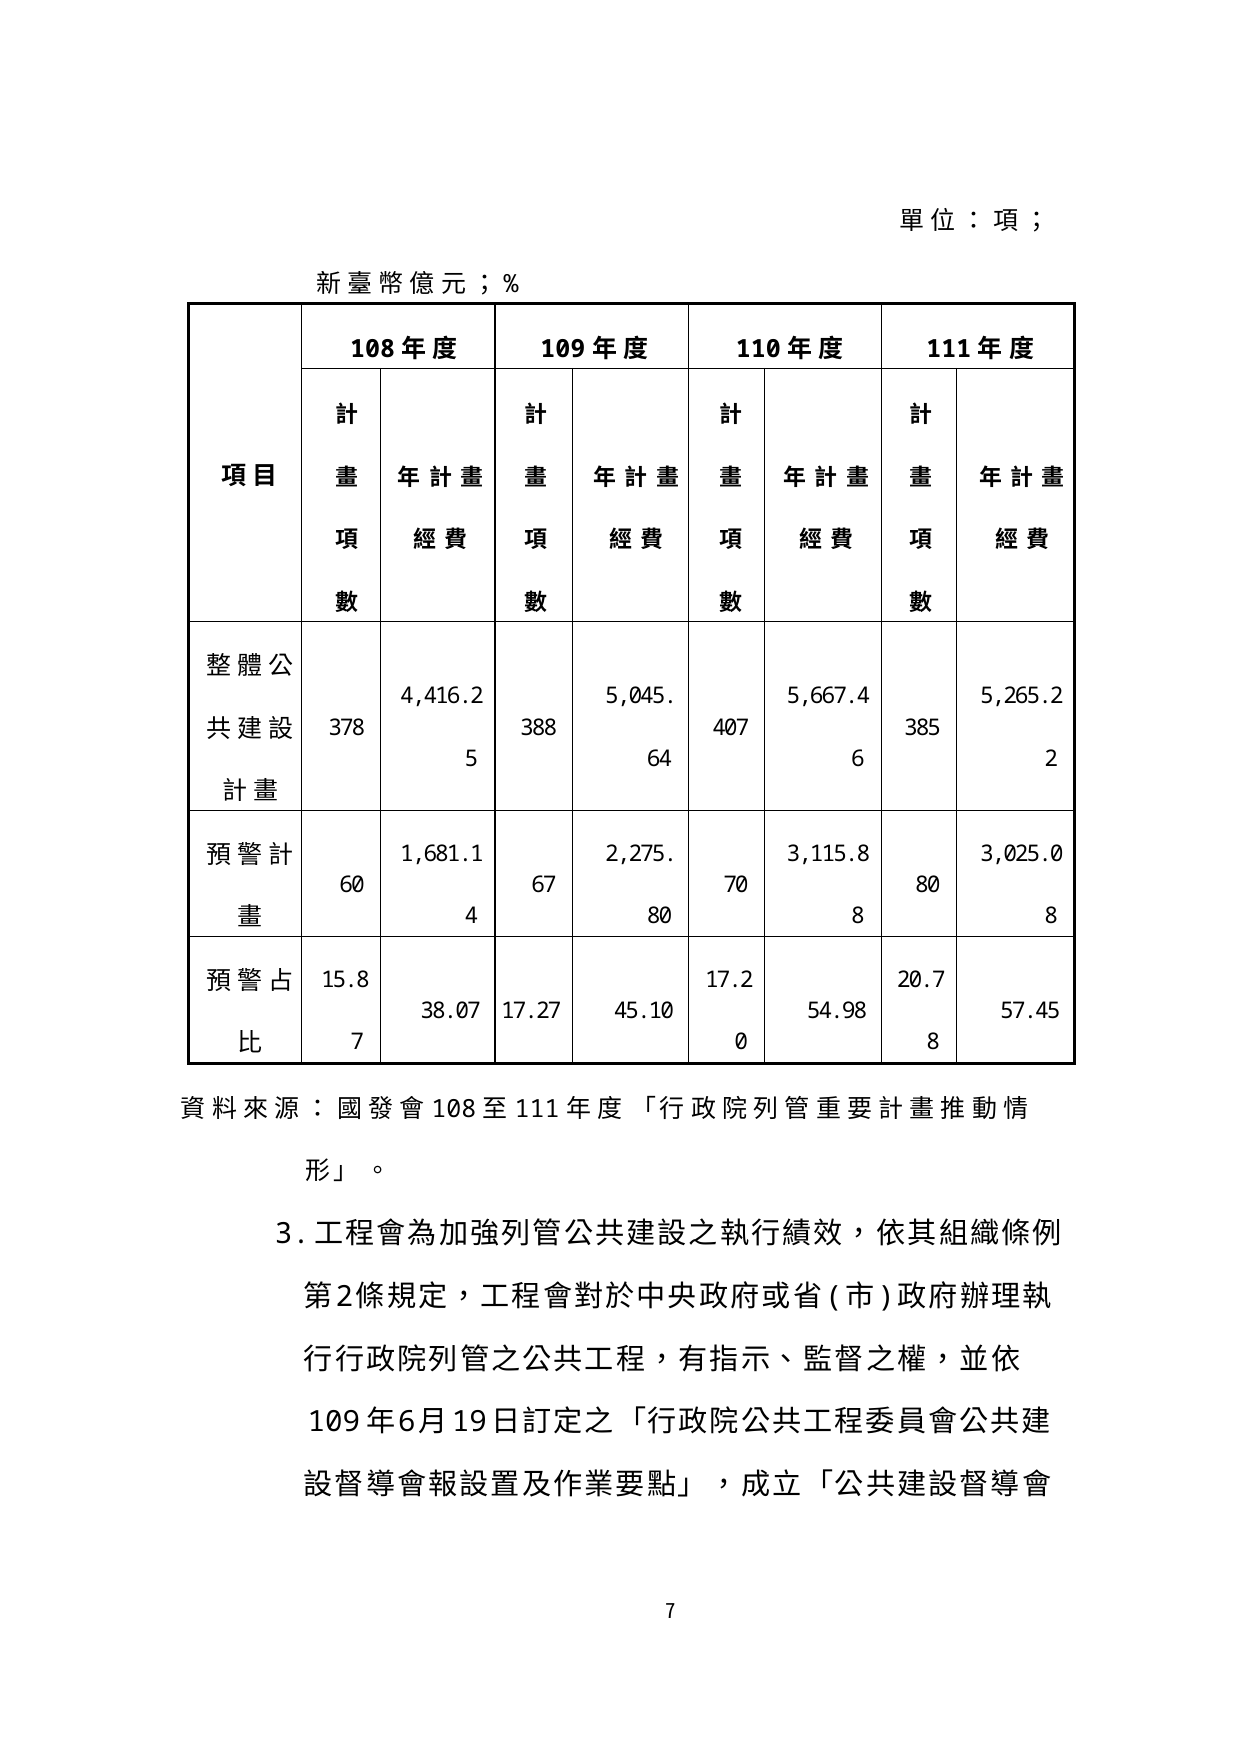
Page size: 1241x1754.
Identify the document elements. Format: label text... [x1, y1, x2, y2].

text 3.工程會為加強列管公共建設之執行績效，依其組織條例第2條規定，工程會對於中央政府或省(市)政府辦理執行行政院列管之公共工程，有指示、監督之權，並依109年6月19日訂定之「行政院公共工程委員會公共建設督導會報設置及作業要點」，成立「公共建設督導會報」，每月召開會議，採取全生命週期管控，針對公共建設進行整體性之全面向管考，列管追蹤公共建設案件，定期檢討執行狀況，辦理各項重大公共工程協調會議、實地訪查等；並由相關部會成立公共建設推動會報，每月檢討所屬公共建設計畫執行情形，及時協調解決困難問題等。 [266, 1190, 1063, 1502]
table_cell 45.10 [573, 937, 688, 1062]
table_cell 388 [496, 622, 572, 809]
table_cell 預警計畫 [190, 811, 301, 936]
table_cell 60 [302, 811, 380, 936]
text 資料來源：國發會108至111年度「行政院列管重要計畫推動情形」。 [177, 1065, 1092, 1190]
table_cell 預警占比 [190, 937, 301, 1062]
table_cell 5,667.46 [765, 622, 881, 809]
table_cell 67 [496, 811, 572, 936]
table_cell 407 [689, 622, 764, 809]
table_cell 5,265.22 [957, 622, 1073, 809]
table_cell 378 [302, 622, 380, 809]
table_cell 15.87 [302, 937, 380, 1062]
table_cell 17.27 [496, 937, 572, 1062]
table_cell 2,275.80 [573, 811, 688, 936]
table_cell 57.45 [957, 937, 1073, 1062]
table_cell 3,025.08 [957, 811, 1073, 936]
table_cell 計畫 項數 [882, 369, 956, 621]
table_cell 54.98 [765, 937, 881, 1062]
table_cell 4,416.25 [381, 622, 494, 809]
text 單位：項；新臺幣億元；% [177, 177, 1063, 302]
table_cell 年計畫 經費 [765, 369, 881, 621]
table_cell 年計畫 經費 [381, 369, 494, 621]
table_cell 計畫 項數 [496, 369, 572, 621]
table_cell 17.20 [689, 937, 764, 1062]
table_cell 計畫 項數 [302, 369, 380, 621]
table_header 110年度 [689, 305, 881, 368]
table_cell 385 [882, 622, 956, 809]
table_cell 20.78 [882, 937, 956, 1062]
table_header 111年度 [882, 305, 1073, 368]
table_cell 計畫 項數 [689, 369, 764, 621]
table_cell 5,045.64 [573, 622, 688, 809]
table_header 108年度 [302, 305, 494, 368]
table_header 項目 [190, 305, 301, 621]
table_header 109年度 [496, 305, 688, 368]
table_cell 80 [882, 811, 956, 936]
table_cell 70 [689, 811, 764, 936]
table_cell 3,115.88 [765, 811, 881, 936]
table_cell 38.07 [381, 937, 494, 1062]
table_cell 年計畫 經費 [957, 369, 1073, 621]
table_cell 整體公共建設計畫 [190, 622, 301, 809]
table_cell 年計畫 經費 [573, 369, 688, 621]
table_cell 1,681.14 [381, 811, 494, 936]
